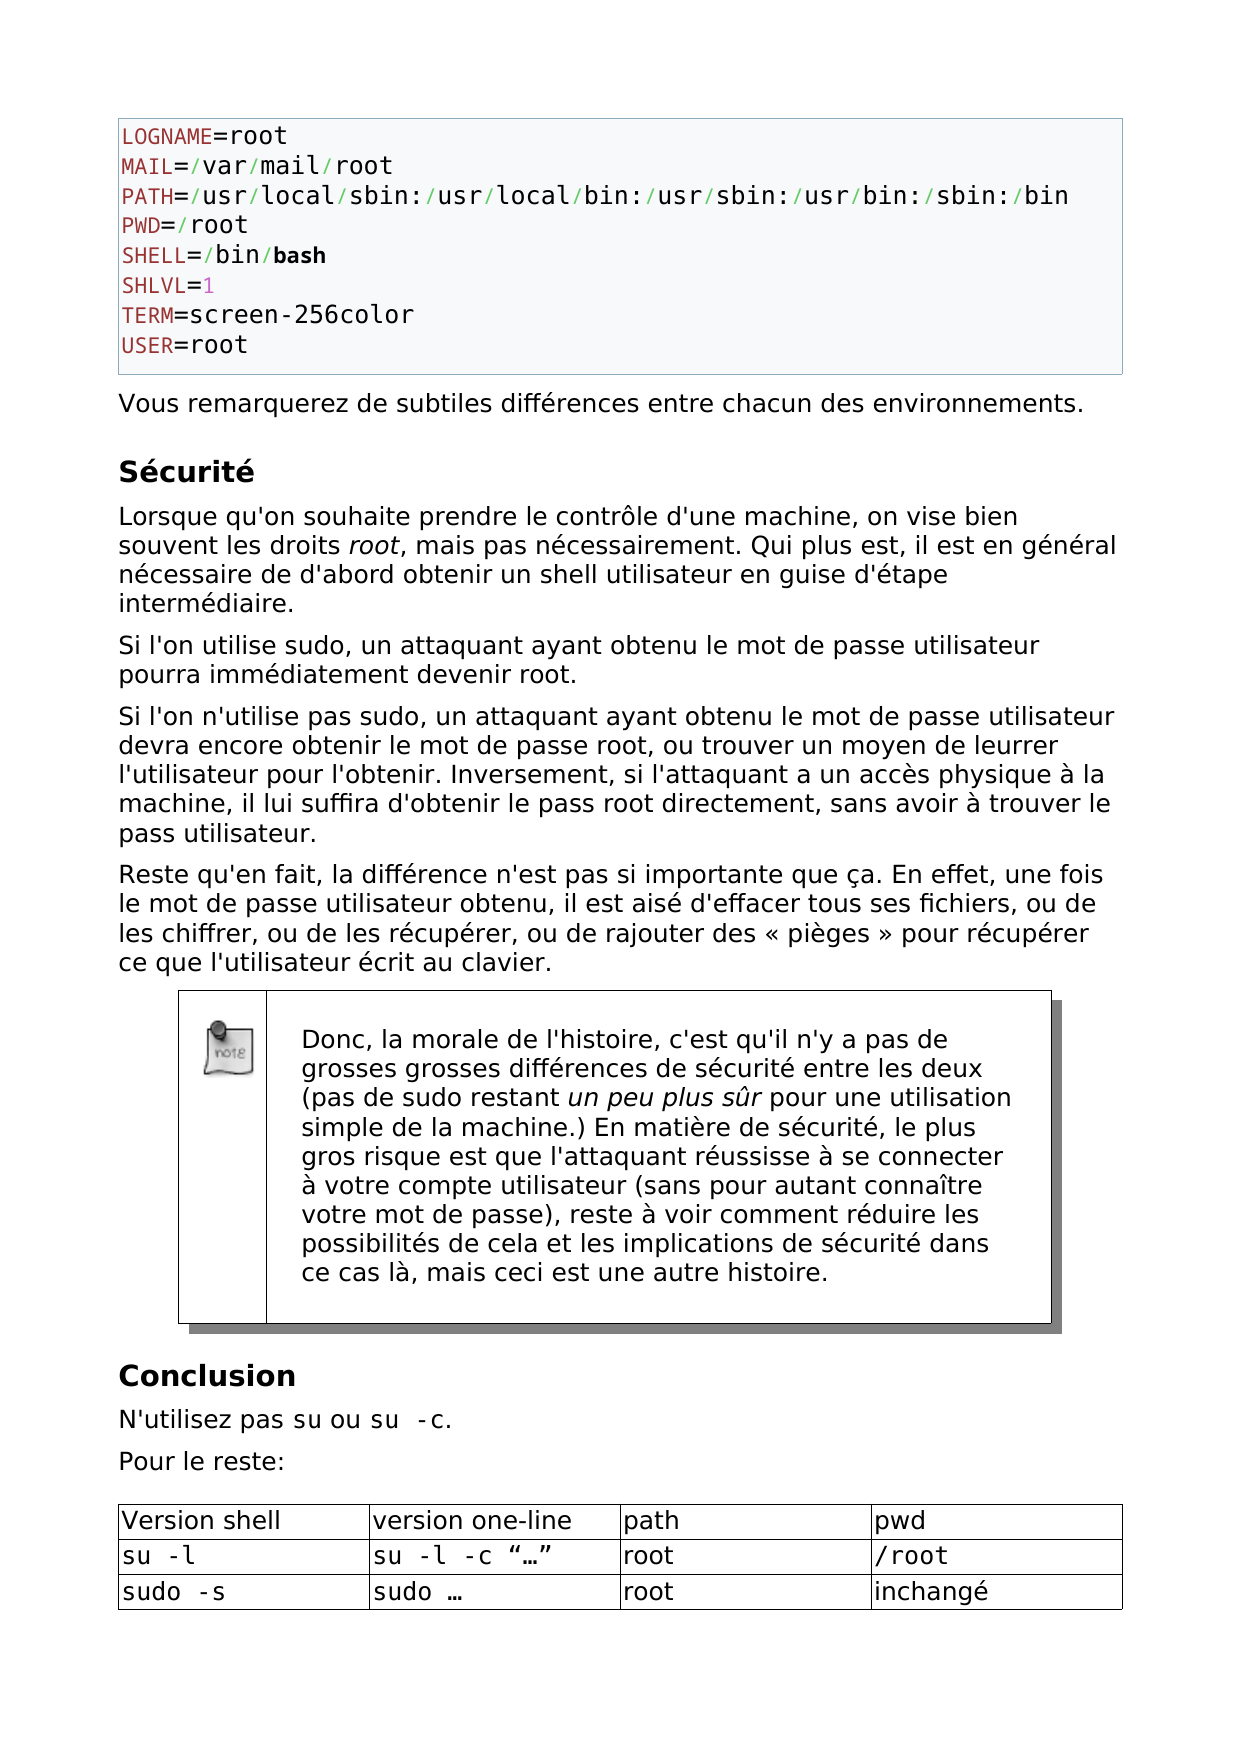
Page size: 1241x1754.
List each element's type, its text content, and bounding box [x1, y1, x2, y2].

text Pour le reste: [118, 1447, 1122, 1476]
table_header pwd [872, 1505, 1122, 1538]
table_header LOGNAME=root MAIL=/var/mail/root PATH=/usr/local/sbin:/usr/local/bin:/usr/sbin:/usr/bin:/sbin:/bin PWD=/root SHELL=/bin/bash SHLVL=1 TERM=screen-256color USER=root [119, 119, 1122, 374]
table_cell sudo … [370, 1575, 620, 1609]
text Reste qu'en fait, la différence n'est pas si importante que ça. En effet, une fois le mot de passe utilisateur obtenu, il est aisé d'effacer tous ses fichiers, ou de les chiffrer, ou de les récupérer, ou de rajouter des « pièges » pour récupérer ce que l'utilisateur écrit au clavier. [118, 861, 1122, 977]
table_cell inchangé [872, 1575, 1122, 1609]
table_cell root [621, 1540, 871, 1574]
table_cell /root [872, 1540, 1122, 1574]
text Vous remarquerez de subtiles différences entre chacun des environnements. [118, 389, 1122, 418]
subtitle Sécurité [118, 456, 1122, 490]
table_cell root [621, 1575, 871, 1609]
subtitle Conclusion [118, 1359, 1122, 1393]
table_cell su -l [119, 1540, 369, 1574]
table_header path [621, 1505, 871, 1538]
table_header Donc, la morale de l'histoire, c'est qu'il n'y a pas de grosses grosses différences de sécurité entre les deux (pas de sudo restant un peu plus sûr pour une utilisation simple de la machine.) En matière de sécurité, le plus gros risque est que l'attaquant réussisse à se connecter à votre compte utilisateur (sans pour autant connaître votre mot de passe), reste à voir comment réduire les possibilités de cela et les implications de sécurité dans ce cas là, mais ceci est une autre histoire. [267, 991, 1051, 1323]
text Lorsque qu'on souhaite prendre le contrôle d'une machine, on vise bien souvent les droits root, mais pas nécessairement. Qui plus est, il est en général nécessaire de d'abord obtenir un shell utilisateur en guise d'étape intermédiaire. [118, 502, 1122, 619]
table_cell sudo -s [119, 1575, 369, 1609]
table_header Version shell [119, 1505, 369, 1538]
table_header version one-line [370, 1505, 620, 1538]
text Si l'on utilise sudo, un attaquant ayant obtenu le mot de passe utilisateur pourra immédiatement devenir root. [118, 631, 1122, 690]
table_cell su -l -c “…” [370, 1540, 620, 1574]
table_header [179, 991, 266, 1323]
text N'utilisez pas su ou su -c. [118, 1405, 1122, 1434]
picture [190, 1013, 266, 1089]
text Si l'on n'utilise pas sudo, un attaquant ayant obtenu le mot de passe utilisateur devra encore obtenir le mot de passe root, ou trouver un moyen de leurrer l'utilisateur pour l'obtenir. Inversement, si l'attaquant a un accès physique à la machine, il lui suffira d'obtenir le pass root directement, sans avoir à trouver le pass utilisateur. [118, 702, 1122, 848]
